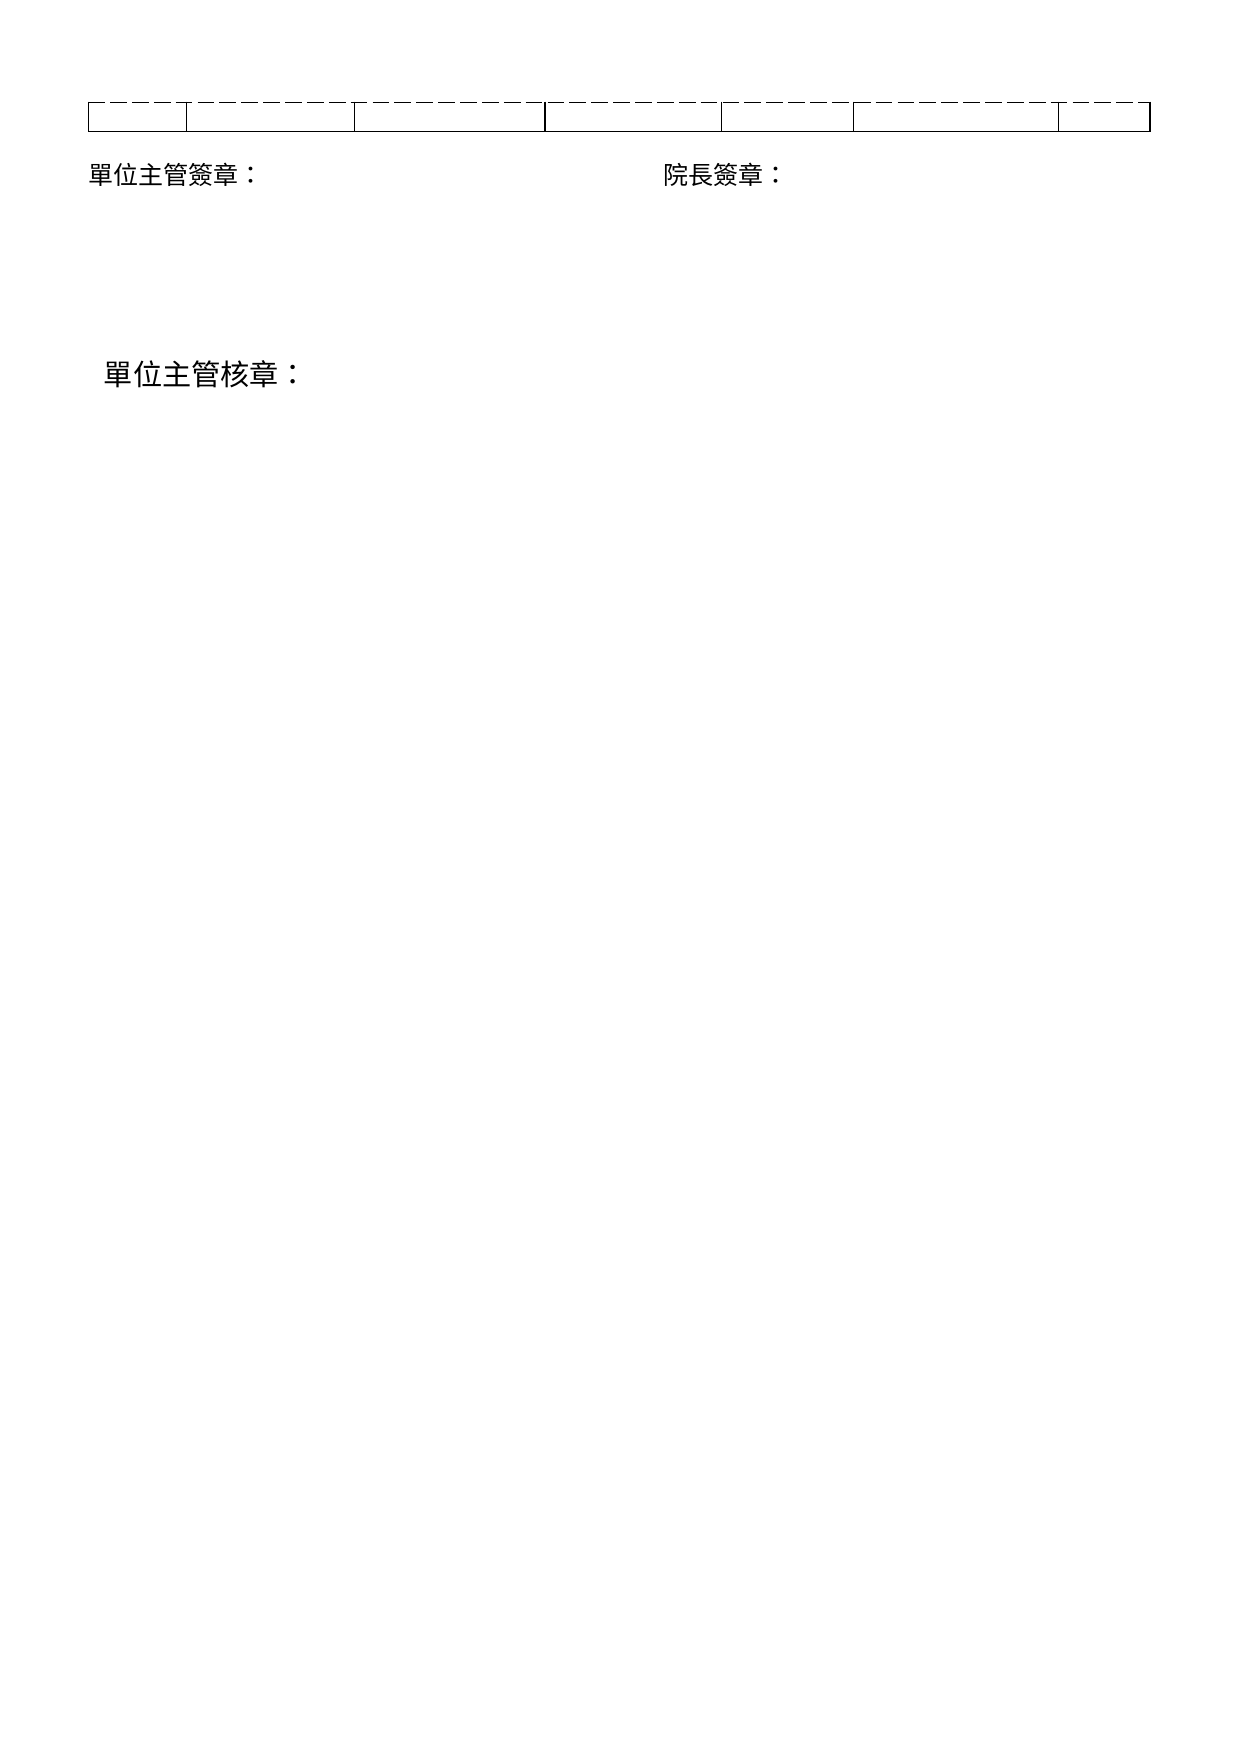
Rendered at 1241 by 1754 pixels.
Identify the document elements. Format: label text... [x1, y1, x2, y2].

text 單位主管簽章： 院長簽章： [89, 132, 1181, 195]
table_cell [187, 102, 354, 131]
text [89, 344, 444, 439]
table_cell [546, 102, 721, 131]
text 單位主管核章： [104, 352, 429, 394]
table_cell [722, 102, 853, 131]
table_cell [1059, 102, 1149, 131]
table_cell [355, 102, 544, 131]
table_cell 地點 [89, 102, 186, 131]
table_cell [854, 102, 1058, 131]
